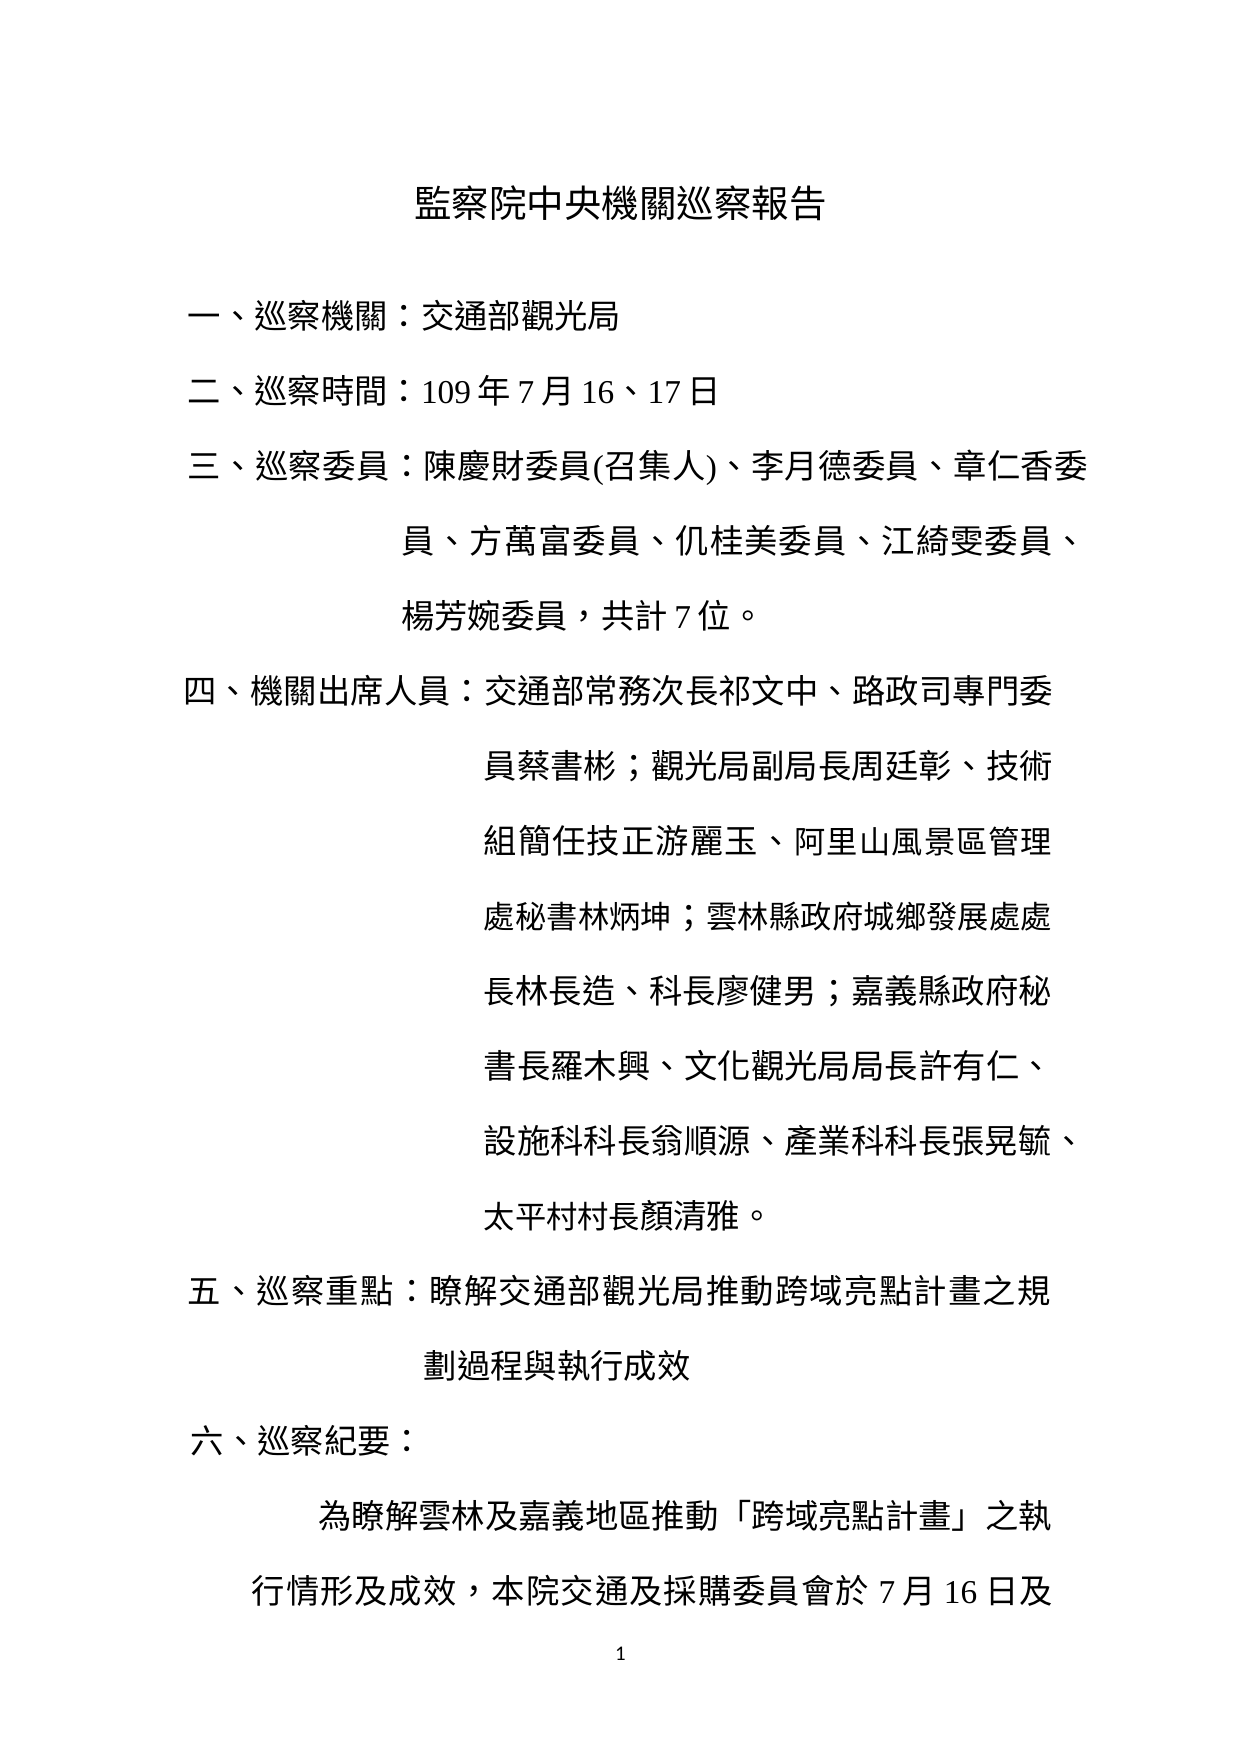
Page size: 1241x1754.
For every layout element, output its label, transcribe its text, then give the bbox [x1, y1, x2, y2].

text 六、巡察紀要： [191, 1401, 1053, 1476]
text 為瞭解雲林及嘉義地區推動「跨域亮點計畫」之執行情形及成效，本院交通及採購委員會於7月16日及 [251, 1476, 1053, 1626]
text 四、機關出席人員：交通部常務次長祁文中、路政司專門委員蔡書彬；觀光局副局長周廷彰、技術組簡任技正游麗玉、阿里山風景區管理處秘書林炳坤；雲林縣政府城鄉發展處處長林長造、科長廖健男；嘉義縣政府秘書長羅木興、文化觀光局局長許有仁、設施科科長翁順源、產業科科長張晃毓、太平村村長顏清雅。 [183, 651, 1053, 1251]
text 二、巡察時間：109年7月16、17日 [187, 351, 1053, 426]
text 一、巡察機關：交通部觀光局 [187, 276, 1053, 351]
text 五、巡察重點：瞭解交通部觀光局推動跨域亮點計畫之規劃過程與執行成效 [187, 1251, 1053, 1401]
text 監察院中央機關巡察報告 [187, 163, 1053, 238]
text 三、巡察委員：陳慶財委員(召集人)、李月德委員、章仁香委員、方萬富委員、仉桂美委員、江綺雯委員、楊芳婉委員，共計7位。 [187, 426, 1088, 651]
